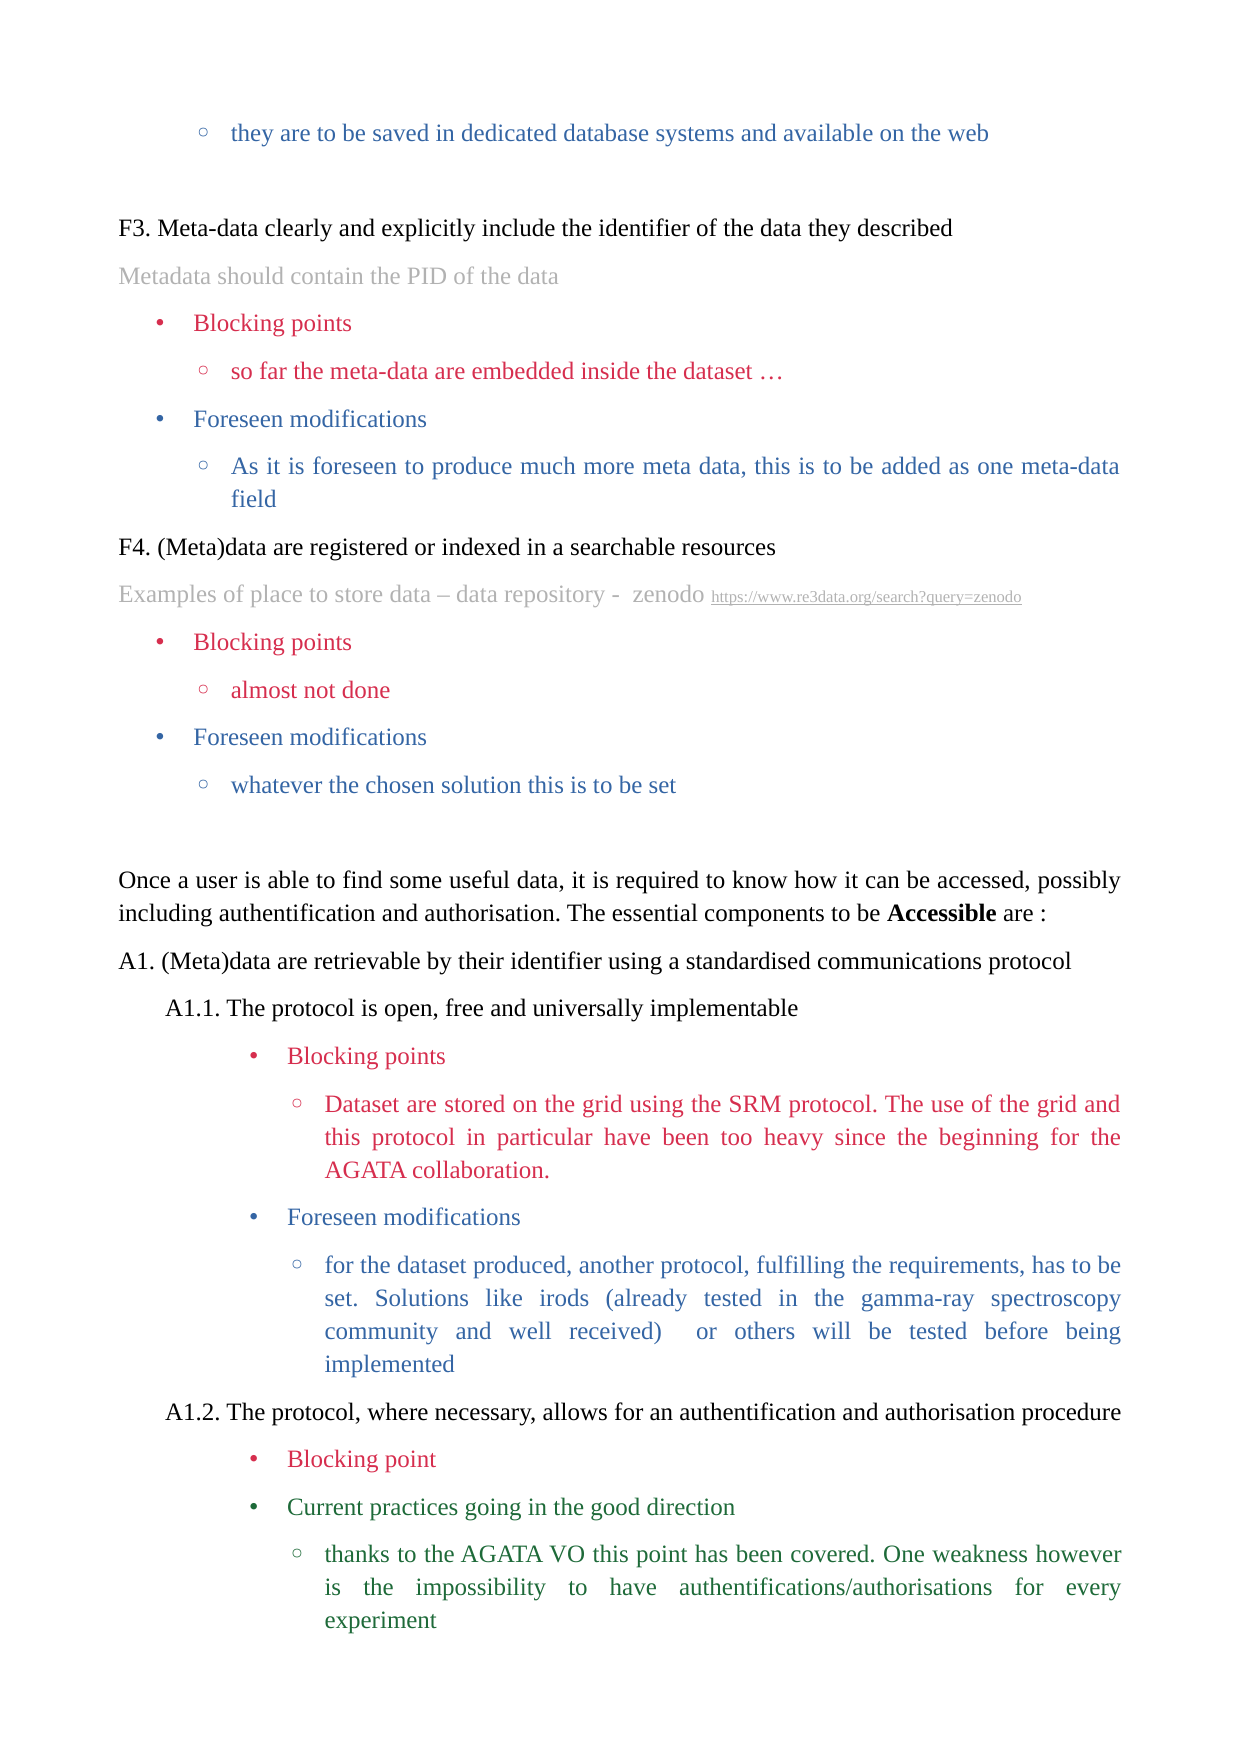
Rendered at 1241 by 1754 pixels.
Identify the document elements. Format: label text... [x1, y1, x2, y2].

list Blocking points [156, 627, 1122, 656]
list Foreseen modifications [156, 404, 1122, 432]
list whatever the chosen solution this is to be set [193, 770, 1122, 799]
text Examples of place to store data – data repository - zenodo https://www.re3data.org/search?query=zenodo [118, 579, 1122, 608]
list As it is foreseen to produce much more meta data, this is to be added as one meta-data field [193, 451, 1122, 513]
list thanks to the AGATA VO this point has been covered. One weakness however is the impossibility to have authentifications/authorisations for every experiment [287, 1539, 1122, 1634]
list Blocking point [249, 1444, 1122, 1473]
list Dataset are stored on the grid using the SRM protocol. The use of the grid and this protocol in particular have been too heavy since the beginning for the AGATA collaboration. [287, 1089, 1122, 1183]
list Blocking points [156, 308, 1122, 337]
text Metadata should contain the PID of the data [118, 261, 1122, 290]
text F3. Meta-data clearly and explicitly include the identifier of the data they described [118, 213, 1122, 242]
list Foreseen modifications [156, 722, 1122, 751]
list almost not done [193, 675, 1122, 703]
text Once a user is able to find some useful data, it is required to know how it can be accessed, possibly including authentification and authorisation. The essential components to be Accessible are : [118, 865, 1122, 927]
text A1. (Meta)data are retrievable by their identifier using a standardised communications protocol [118, 946, 1122, 974]
list Current practices going in the good direction [249, 1492, 1122, 1521]
text A1.2. The protocol, where necessary, allows for an authentification and authorisation procedure [118, 1397, 1122, 1425]
list Blocking points [249, 1041, 1122, 1070]
list so far the meta-data are embedded inside the dataset … [193, 356, 1122, 385]
text F4. (Meta)data are registered or indexed in a searchable resources [118, 532, 1122, 561]
list for the dataset produced, another protocol, fulfilling the requirements, has to be set. Solutions like irods (already tested in the gamma-ray spectroscopy community and well received) or others will be tested before being implemented [287, 1250, 1122, 1378]
text A1.1. The protocol is open, free and universally implementable [118, 993, 1122, 1022]
list Foreseen modifications [249, 1202, 1122, 1231]
list they are to be saved in dedicated database systems and available on the web [193, 118, 1122, 147]
